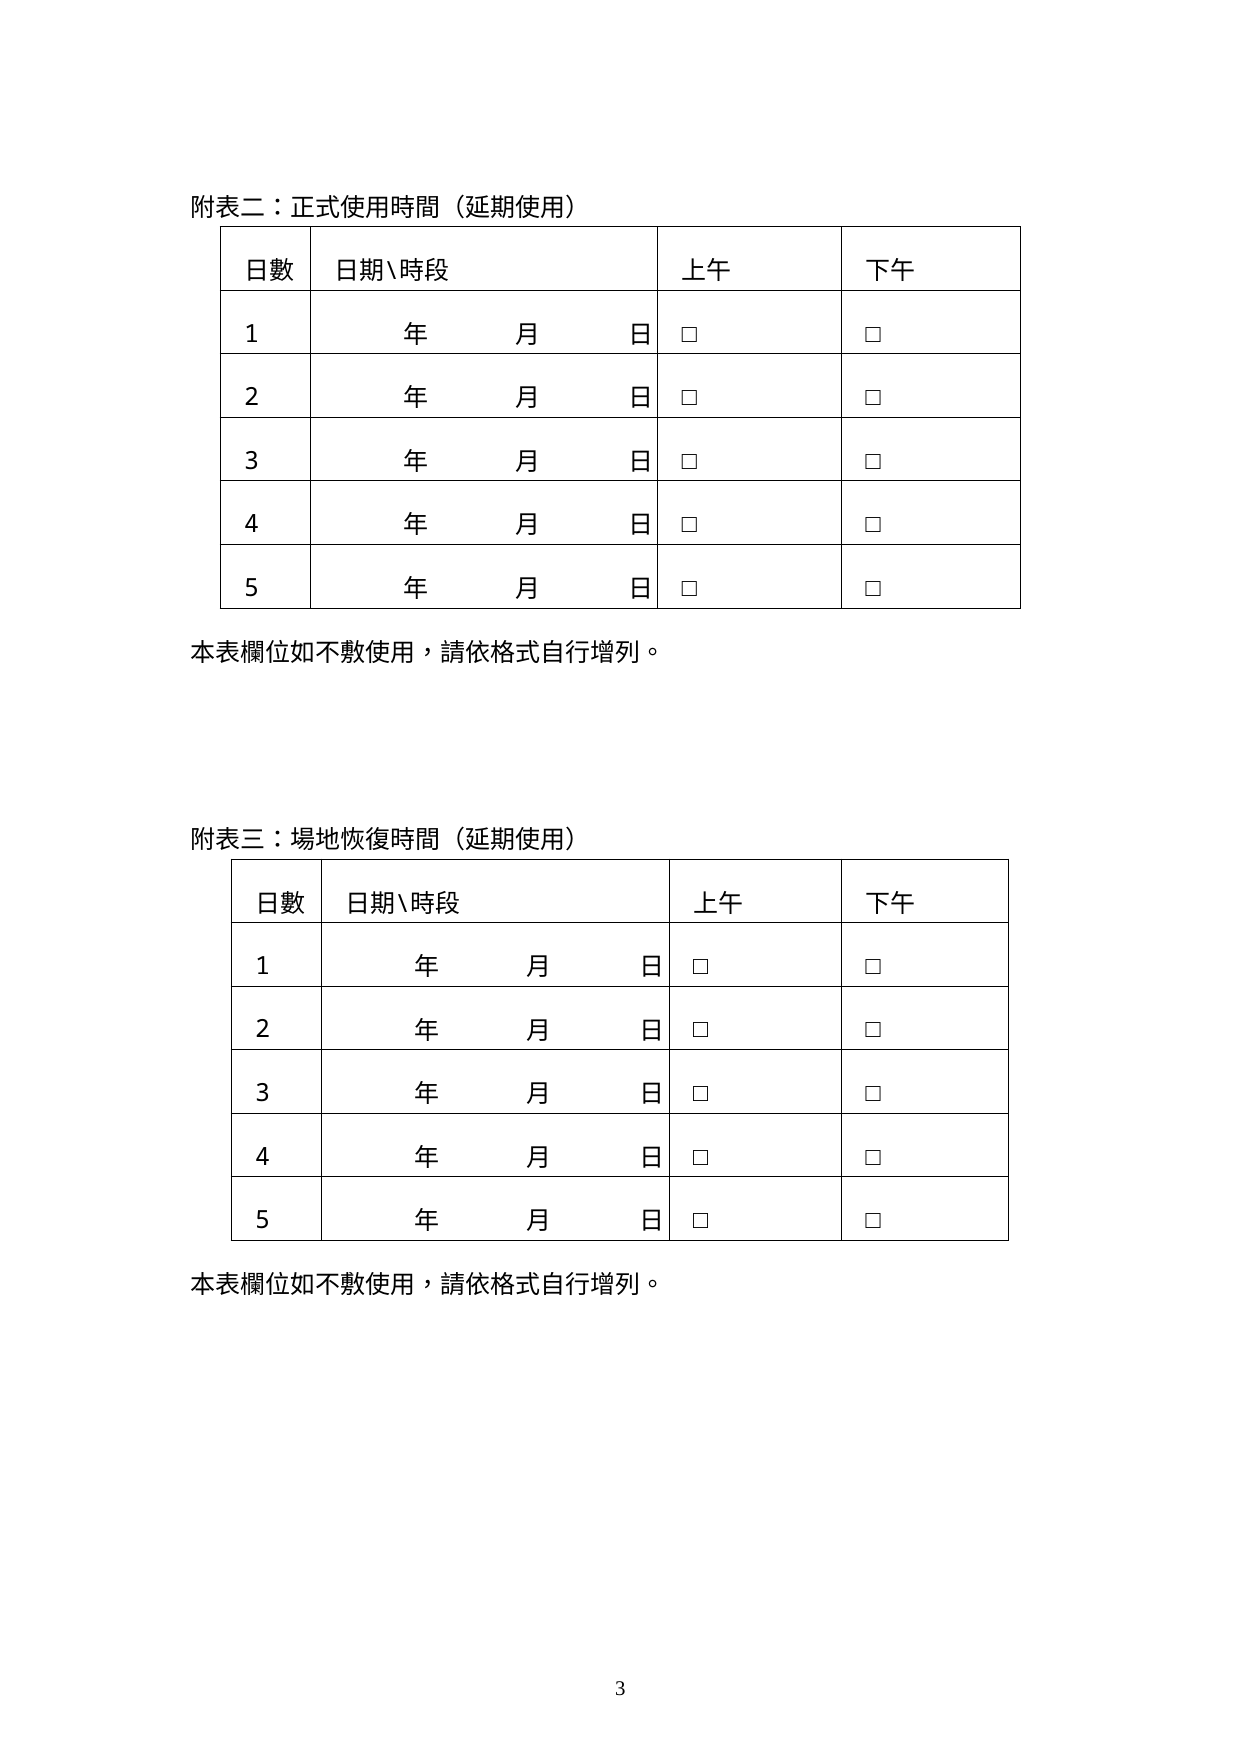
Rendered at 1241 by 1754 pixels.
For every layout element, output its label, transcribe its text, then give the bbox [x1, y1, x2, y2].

table_cell 月 [503, 987, 550, 1049]
table_header 下午 [842, 860, 1008, 922]
table_cell 1 [232, 923, 321, 986]
table_header 日數 [221, 227, 310, 290]
table_cell □ [658, 418, 841, 480]
table_cell [539, 481, 604, 544]
table_cell 日 [604, 354, 657, 417]
table_cell 日 [604, 545, 657, 607]
table_cell 年 [379, 354, 427, 417]
table_cell 日 [604, 291, 657, 353]
table_cell [427, 354, 492, 417]
table_cell 月 [492, 545, 539, 607]
table_cell [539, 354, 604, 417]
table_cell □ [842, 418, 1020, 480]
table_cell 年 [379, 545, 427, 607]
table_cell [539, 291, 604, 353]
table_cell 3 [232, 1050, 321, 1113]
table_cell 4 [221, 481, 310, 544]
table_header 日數 [232, 860, 321, 922]
table_cell 年 [390, 1050, 438, 1113]
table_cell 年 [379, 291, 427, 353]
table_cell [550, 1114, 616, 1176]
table_cell 3 [221, 418, 310, 480]
table_header 上午 [658, 227, 841, 290]
table_cell [438, 1177, 503, 1240]
text 附表三：場地恢復時間（延期使用） [177, 796, 1063, 858]
table_cell 月 [492, 481, 539, 544]
table_cell 年 [390, 1114, 438, 1176]
table_cell [322, 987, 390, 1049]
table_cell 月 [503, 923, 550, 986]
table_cell □ [842, 291, 1020, 353]
table_cell [427, 418, 492, 480]
table_cell [427, 291, 492, 353]
table_cell [438, 987, 503, 1049]
table_cell 月 [503, 1050, 550, 1113]
table_cell [438, 1114, 503, 1176]
table_cell 日 [604, 418, 657, 480]
table_cell □ [670, 923, 841, 986]
table_header 日期\時段 [311, 227, 657, 290]
table_cell 5 [232, 1177, 321, 1240]
table_cell 月 [503, 1114, 550, 1176]
table_cell 日 [616, 987, 669, 1049]
table_header 日期\時段 [322, 860, 669, 922]
table_cell [550, 923, 616, 986]
table_cell [438, 1050, 503, 1113]
table_cell [539, 545, 604, 607]
table_cell [427, 545, 492, 607]
table_cell 年 [390, 987, 438, 1049]
text 本表欄位如不敷使用，請依格式自行增列。 [177, 1241, 1063, 1303]
table_cell [427, 481, 492, 544]
table_cell 日 [604, 481, 657, 544]
table_cell [322, 1177, 390, 1240]
table_cell [539, 418, 604, 480]
table_cell 2 [232, 987, 321, 1049]
table_cell 月 [492, 418, 539, 480]
table_cell 日 [616, 1050, 669, 1113]
table_cell □ [658, 481, 841, 544]
table_cell 月 [492, 291, 539, 353]
table_cell □ [670, 1177, 841, 1240]
table_cell [550, 1050, 616, 1113]
table_cell □ [658, 291, 841, 353]
table_cell [322, 1114, 390, 1176]
table_cell 日 [616, 1177, 669, 1240]
table_cell □ [658, 354, 841, 417]
table_cell □ [842, 545, 1020, 607]
table_cell 5 [221, 545, 310, 607]
table_header 上午 [670, 860, 841, 922]
table_cell 2 [221, 354, 310, 417]
table_cell □ [842, 1177, 1008, 1240]
table_cell 年 [390, 1177, 438, 1240]
table_cell □ [842, 987, 1008, 1049]
table_cell [322, 1050, 390, 1113]
table_cell 日 [616, 1114, 669, 1176]
table_cell □ [842, 481, 1020, 544]
table_cell [311, 545, 379, 607]
table_cell 4 [232, 1114, 321, 1176]
table_cell 年 [379, 418, 427, 480]
table_cell [550, 1177, 616, 1240]
table_cell 年 [379, 481, 427, 544]
text 附表二：正式使用時間（延期使用） [177, 164, 1063, 226]
table_cell 年 [390, 923, 438, 986]
table_cell □ [842, 1050, 1008, 1113]
table_cell □ [670, 987, 841, 1049]
table_cell □ [842, 923, 1008, 986]
table_header 下午 [842, 227, 1020, 290]
table_cell □ [670, 1050, 841, 1113]
table_cell [311, 354, 379, 417]
table_cell □ [658, 545, 841, 607]
table_cell 月 [503, 1177, 550, 1240]
table_cell □ [842, 354, 1020, 417]
table_cell [550, 987, 616, 1049]
table_cell [311, 291, 379, 353]
text 本表欄位如不敷使用，請依格式自行增列。 [177, 608, 1063, 671]
table_cell [322, 923, 390, 986]
table_cell [311, 481, 379, 544]
table_cell 月 [492, 354, 539, 417]
table_cell [438, 923, 503, 986]
table_cell □ [670, 1114, 841, 1176]
table_cell 1 [221, 291, 310, 353]
table_cell □ [842, 1114, 1008, 1176]
table_cell 日 [616, 923, 669, 986]
table_cell [311, 418, 379, 480]
